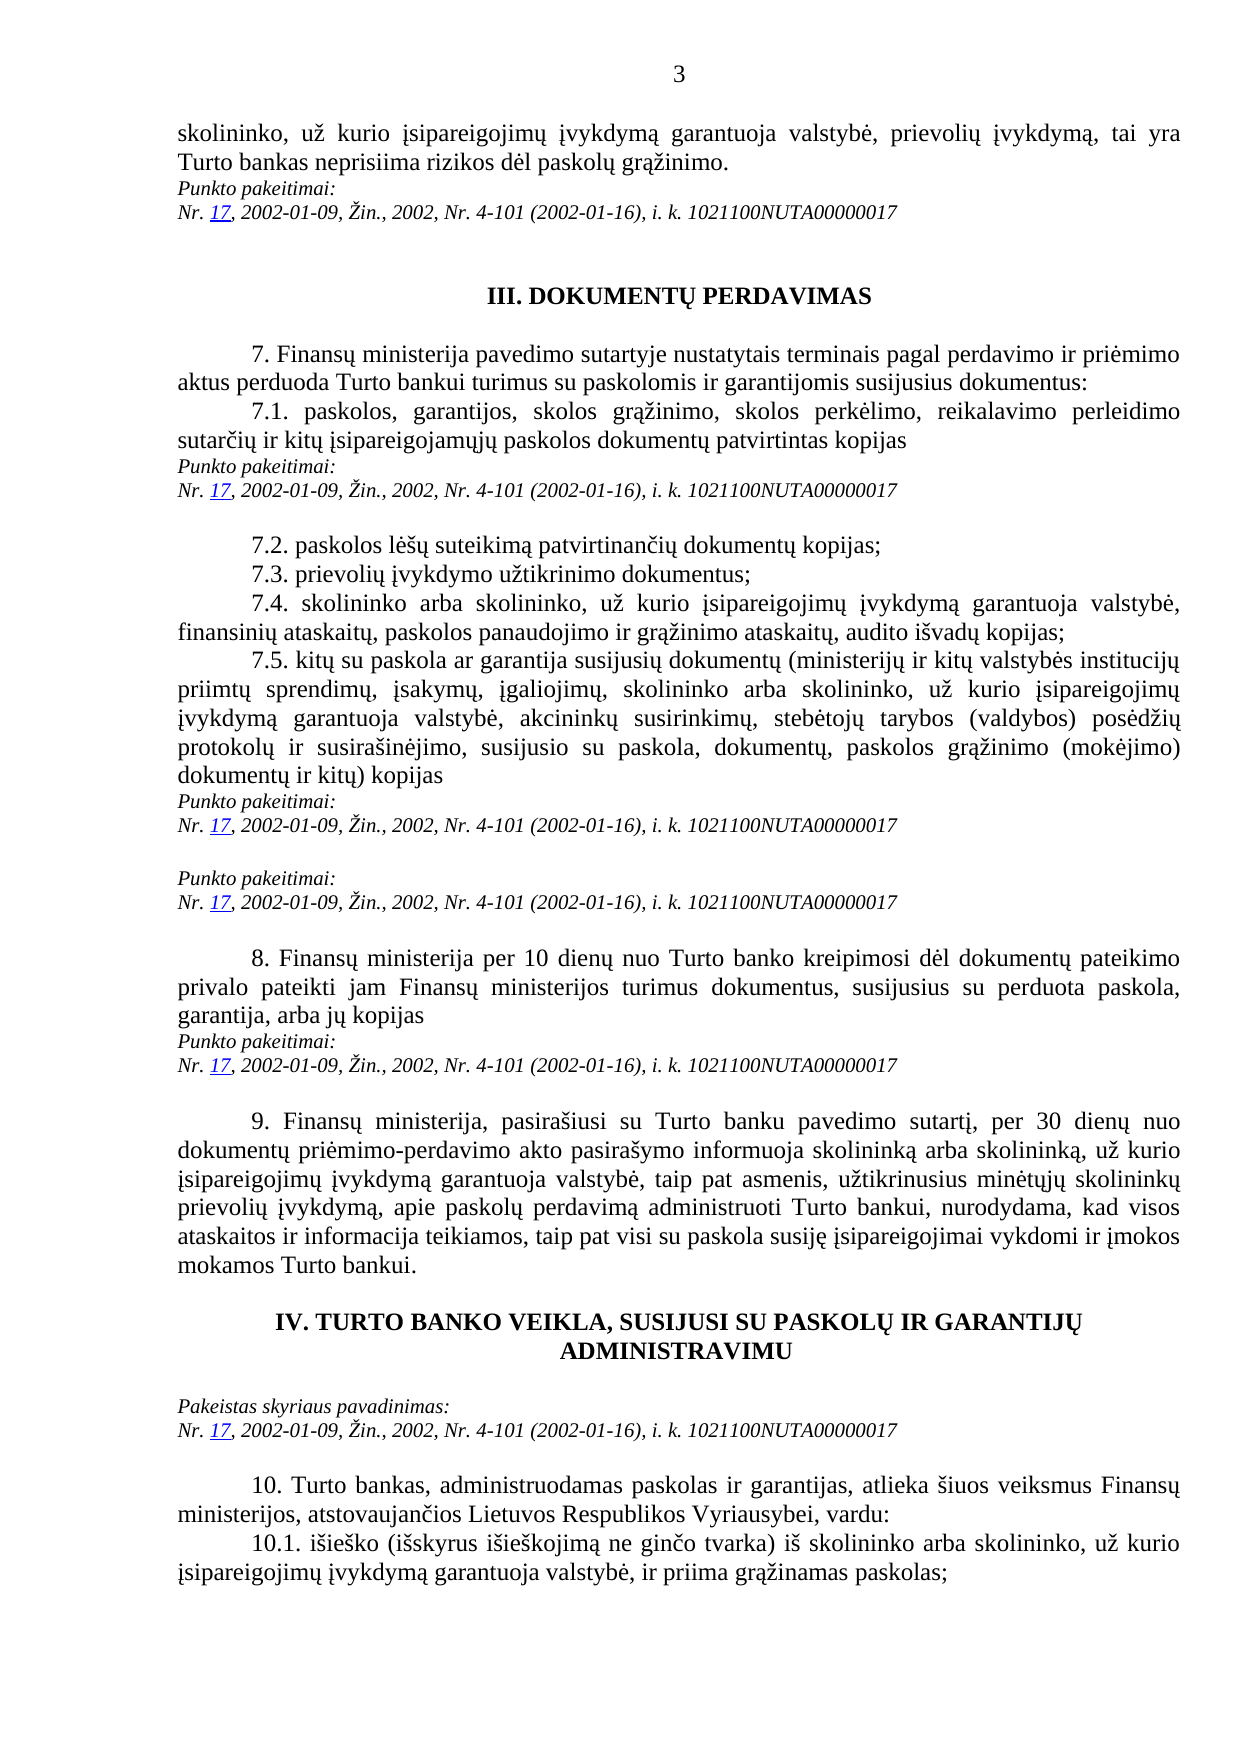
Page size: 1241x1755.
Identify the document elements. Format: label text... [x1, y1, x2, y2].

text Nr. 17, 2002-01-09, Žin., 2002, Nr. 4-101 (2002-01-16), i. k. 1021100NUTA00000017 [177, 813, 1181, 837]
text Nr. 17, 2002-01-09, Žin., 2002, Nr. 4-101 (2002-01-16), i. k. 1021100NUTA00000017 [177, 478, 1181, 502]
text 7.1. paskolos, garantijos, skolos grąžinimo, skolos perkėlimo, reikalavimo perleidimo sutarčių ir kitų įsipareigojamųjų paskolos dokumentų patvirtintas kopijas [177, 396, 1181, 454]
text Punkto pakeitimai: [177, 1029, 1181, 1053]
text Punkto pakeitimai: [177, 866, 1181, 890]
text Punkto pakeitimai: [177, 789, 1181, 813]
text Punkto pakeitimai: [177, 176, 1181, 200]
text 7.3. prievolių įvykdymo užtikrinimo dokumentus; [177, 559, 1181, 588]
text Nr. 17, 2002-01-09, Žin., 2002, Nr. 4-101 (2002-01-16), i. k. 1021100NUTA00000017 [177, 200, 1181, 224]
text 7.5. kitų su paskola ar garantija susijusių dokumentų (ministerijų ir kitų valstybės institucijų priimtų sprendimų, įsakymų, įgaliojimų, skolininko arba skolininko, už kurio įsipareigojimų įvykdymą garantuoja valstybė, akcininkų susirinkimų, stebėtojų tarybos (valdybos) posėdžių protokolų ir susirašinėjimo, susijusio su paskola, dokumentų, paskolos grąžinimo (mokėjimo) dokumentų ir kitų) kopijas [177, 646, 1181, 789]
text Pakeistas skyriaus pavadinimas: [177, 1394, 1181, 1418]
text 9. Finansų ministerija, pasirašiusi su Turto banku pavedimo sutartį, per 30 dienų nuo dokumentų priėmimo-perdavimo akto pasirašymo informuoja skolininką arba skolininką, už kurio įsipareigojimų įvykdymą garantuoja valstybė, taip pat asmenis, užtikrinusius minėtųjų skolininkų prievolių įvykdymą, apie paskolų perdavimą administruoti Turto bankui, nurodydama, kad visos ataskaitos ir informacija teikiamos, taip pat visi su paskola susiję įsipareigojimai vykdomi ir įmokos mokamos Turto bankui. [177, 1106, 1181, 1279]
text 10. Turto bankas, administruodamas paskolas ir garantijas, atlieka šiuos veiksmus Finansų ministerijos, atstovaujančios Lietuvos Respublikos Vyriausybei, vardu: [177, 1471, 1181, 1528]
text skolininko, už kurio įsipareigojimų įvykdymą garantuoja valstybė, prievolių įvykdymą, tai yra Turto bankas neprisiima rizikos dėl paskolų grąžinimo. [177, 118, 1181, 176]
text 7.4. skolininko arba skolininko, už kurio įsipareigojimų įvykdymą garantuoja valstybė, finansinių ataskaitų, paskolos panaudojimo ir grąžinimo ataskaitų, audito išvadų kopijas; [177, 588, 1181, 646]
text Nr. 17, 2002-01-09, Žin., 2002, Nr. 4-101 (2002-01-16), i. k. 1021100NUTA00000017 [177, 890, 1181, 914]
text 7. Finansų ministerija pavedimo sutartyje nustatytais terminais pagal perdavimo ir priėmimo aktus perduoda Turto bankui turimus su paskolomis ir garantijomis susijusius dokumentus: [177, 339, 1181, 396]
text III. Dokumentų perdavimas [177, 281, 1181, 310]
text Punkto pakeitimai: [177, 454, 1181, 478]
text 10.1. išieško (išskyrus išieškojimą ne ginčo tvarka) iš skolininko arba skolininko, už kurio įsipareigojimų įvykdymą garantuoja valstybė, ir priima grąžinamas paskolas; [177, 1528, 1181, 1586]
text 7.2. paskolos lėšų suteikimą patvirtinančių dokumentų kopijas; [177, 531, 1181, 559]
text 8. Finansų ministerija per 10 dienų nuo Turto banko kreipimosi dėl dokumentų pateikimo privalo pateikti jam Finansų ministerijos turimus dokumentus, susijusius su perduota paskola, garantija, arba jų kopijas [177, 943, 1181, 1029]
text Nr. 17, 2002-01-09, Žin., 2002, Nr. 4-101 (2002-01-16), i. k. 1021100NUTA00000017 [177, 1053, 1181, 1077]
text Nr. 17, 2002-01-09, Žin., 2002, Nr. 4-101 (2002-01-16), i. k. 1021100NUTA00000017 [177, 1418, 1181, 1442]
text IV. Turto banko veikla, susijusi su paskolų ir garantijų administravimu [177, 1307, 1181, 1365]
